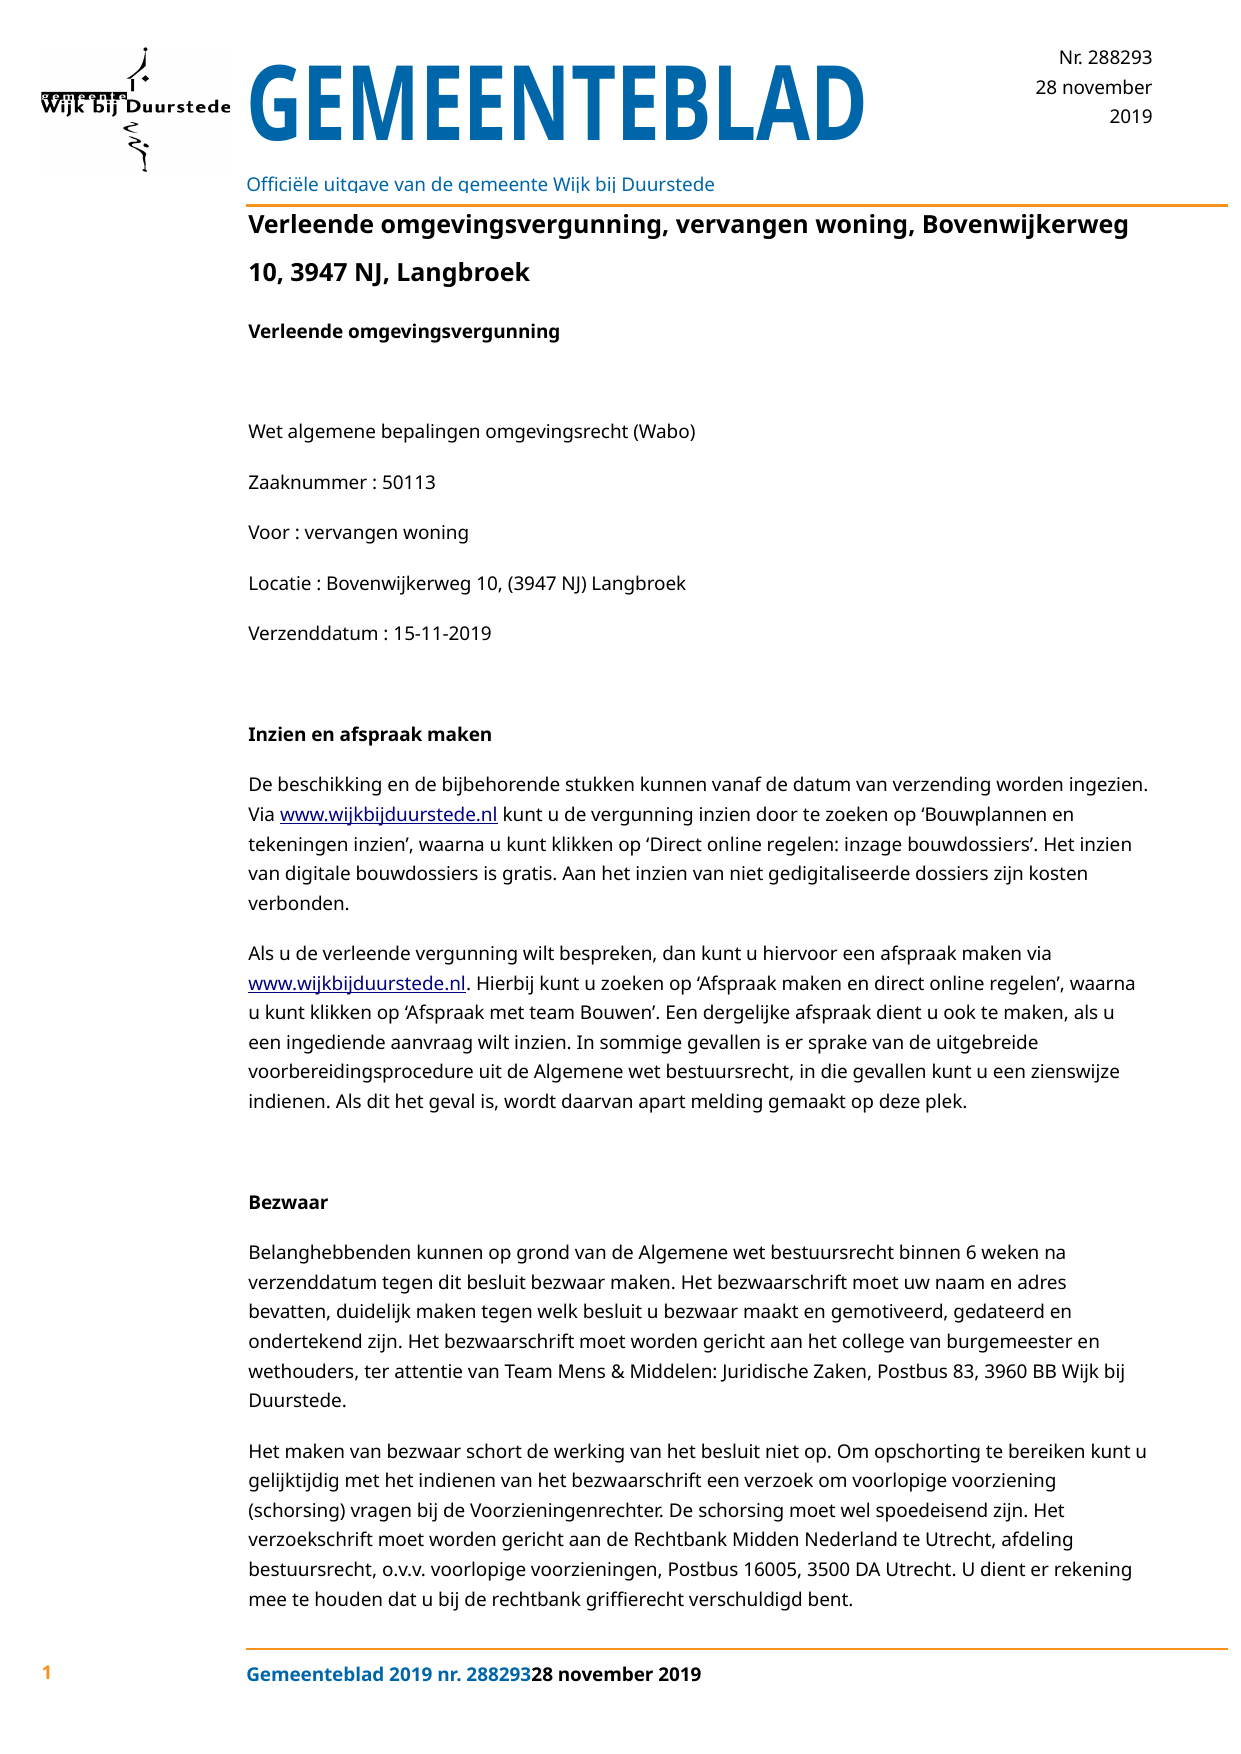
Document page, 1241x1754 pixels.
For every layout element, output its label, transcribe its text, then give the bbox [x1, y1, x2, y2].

text Verzenddatum : 15-11-2019 [248, 620, 1152, 646]
text Verleende omgevingsvergunning [248, 318, 1152, 344]
text Zaaknummer : 50113 [248, 469, 1152, 495]
text Locatie : Bovenwijkerweg 10, (3947 NJ) Langbroek [248, 570, 1152, 596]
text Het maken van bezwaar schort de werking van het besluit niet op. Om opschorting te bereiken kunt u gelijktijdig met het indienen van het bezwaarschrift een verzoek om voorlopige voorziening (schorsing) vragen bij de Voorzieningenrechter. De schorsing moet wel spoedeisend zijn. Het verzoekschrift moet worden gericht aan de Rechtbank Midden Nederland te Utrecht, afdeling bestuursrecht, o.v.v. voorlopige voorzieningen, Postbus 16005, 3500 DA Utrecht. U dient er rekening mee te houden dat u bij de rechtbank griffierecht verschuldigd bent. [248, 1438, 1152, 1612]
text Voor : vervangen woning [248, 519, 1152, 545]
picture [41, 47, 231, 172]
text De beschikking en de bijbehorende stukken kunnen vanaf de datum van verzending worden ingezien. Via www.wijkbijduurstede.nl kunt u de vergunning inzien door te zoeken op ‘Bouwplannen en tekeningen inzien’, waarna u kunt klikken op ‘Direct online regelen: inzage bouwdossiers’. Het inzien van digitale bouwdossiers is gratis. Aan het inzien van niet gedigitaliseerde dossiers zijn kosten verbonden. [248, 772, 1152, 916]
text Als u de verleende vergunning wilt bespreken, dan kunt u hiervoor een afspraak maken via www.wijkbijduurstede.nl. Hierbij kunt u zoeken op ‘Afspraak maken en direct online regelen’, waarna u kunt klikken op ‘Afspraak met team Bouwen’. Een dergelijke afspraak dient u ook te maken, als u een ingediende aanvraag wilt inzien. In sommige gevallen is er sprake van de uitgebreide voorbereidingsprocedure uit de Algemene wet bestuursrecht, in die gevallen kunt u een zienswijze indienen. Als dit het geval is, wordt daarvan apart melding gemaakt op deze plek. [248, 940, 1152, 1114]
text Inzien en afspraak maken [248, 721, 1152, 747]
text Bezwaar [248, 1189, 1152, 1215]
text Belanghebbenden kunnen op grond van de Algemene wet bestuursrecht binnen 6 weken na verzenddatum tegen dit besluit bezwaar maken. Het bezwaarschrift moet uw naam en adres bevatten, duidelijk maken tegen welk besluit u bezwaar maakt en gemotiveerd, gedateerd en ondertekend zijn. Het bezwaarschrift moet worden gericht aan het college van burgemeester en wethouders, ter attentie van Team Mens & Middelen: Juridische Zaken, Postbus 83, 3960 BB Wijk bij Duurstede. [248, 1239, 1152, 1413]
text Wet algemene bepalingen omgevingsrecht (Wabo) [248, 419, 1152, 444]
text Verleende omgevingsvergunning, vervangen woning, Bovenwijkerweg 10, 3947 NJ, Langbroek [248, 207, 1152, 288]
